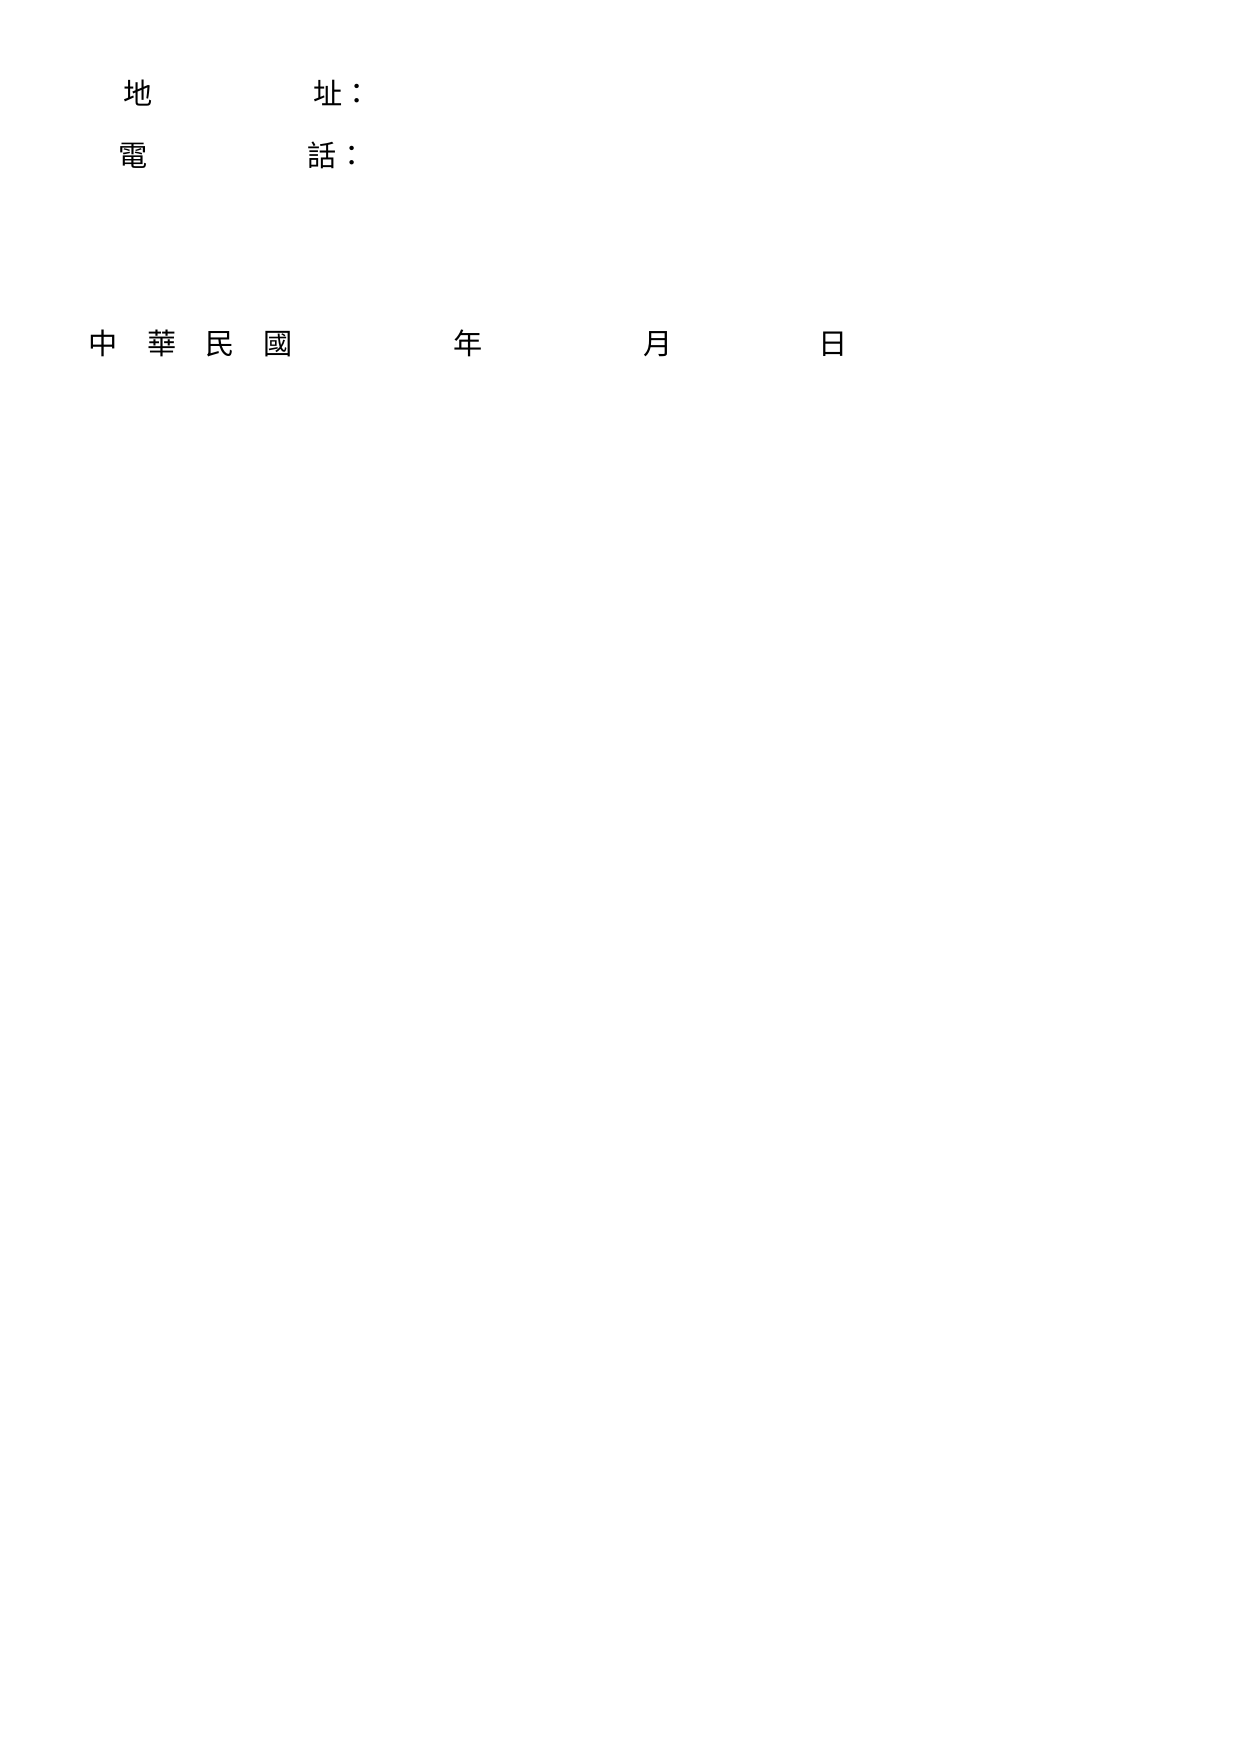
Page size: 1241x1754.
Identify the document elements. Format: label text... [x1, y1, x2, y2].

text 中 華 民 國 年 月 日 [89, 300, 1152, 362]
text 地 址： [89, 50, 1152, 112]
text 電 話： [89, 112, 1152, 175]
